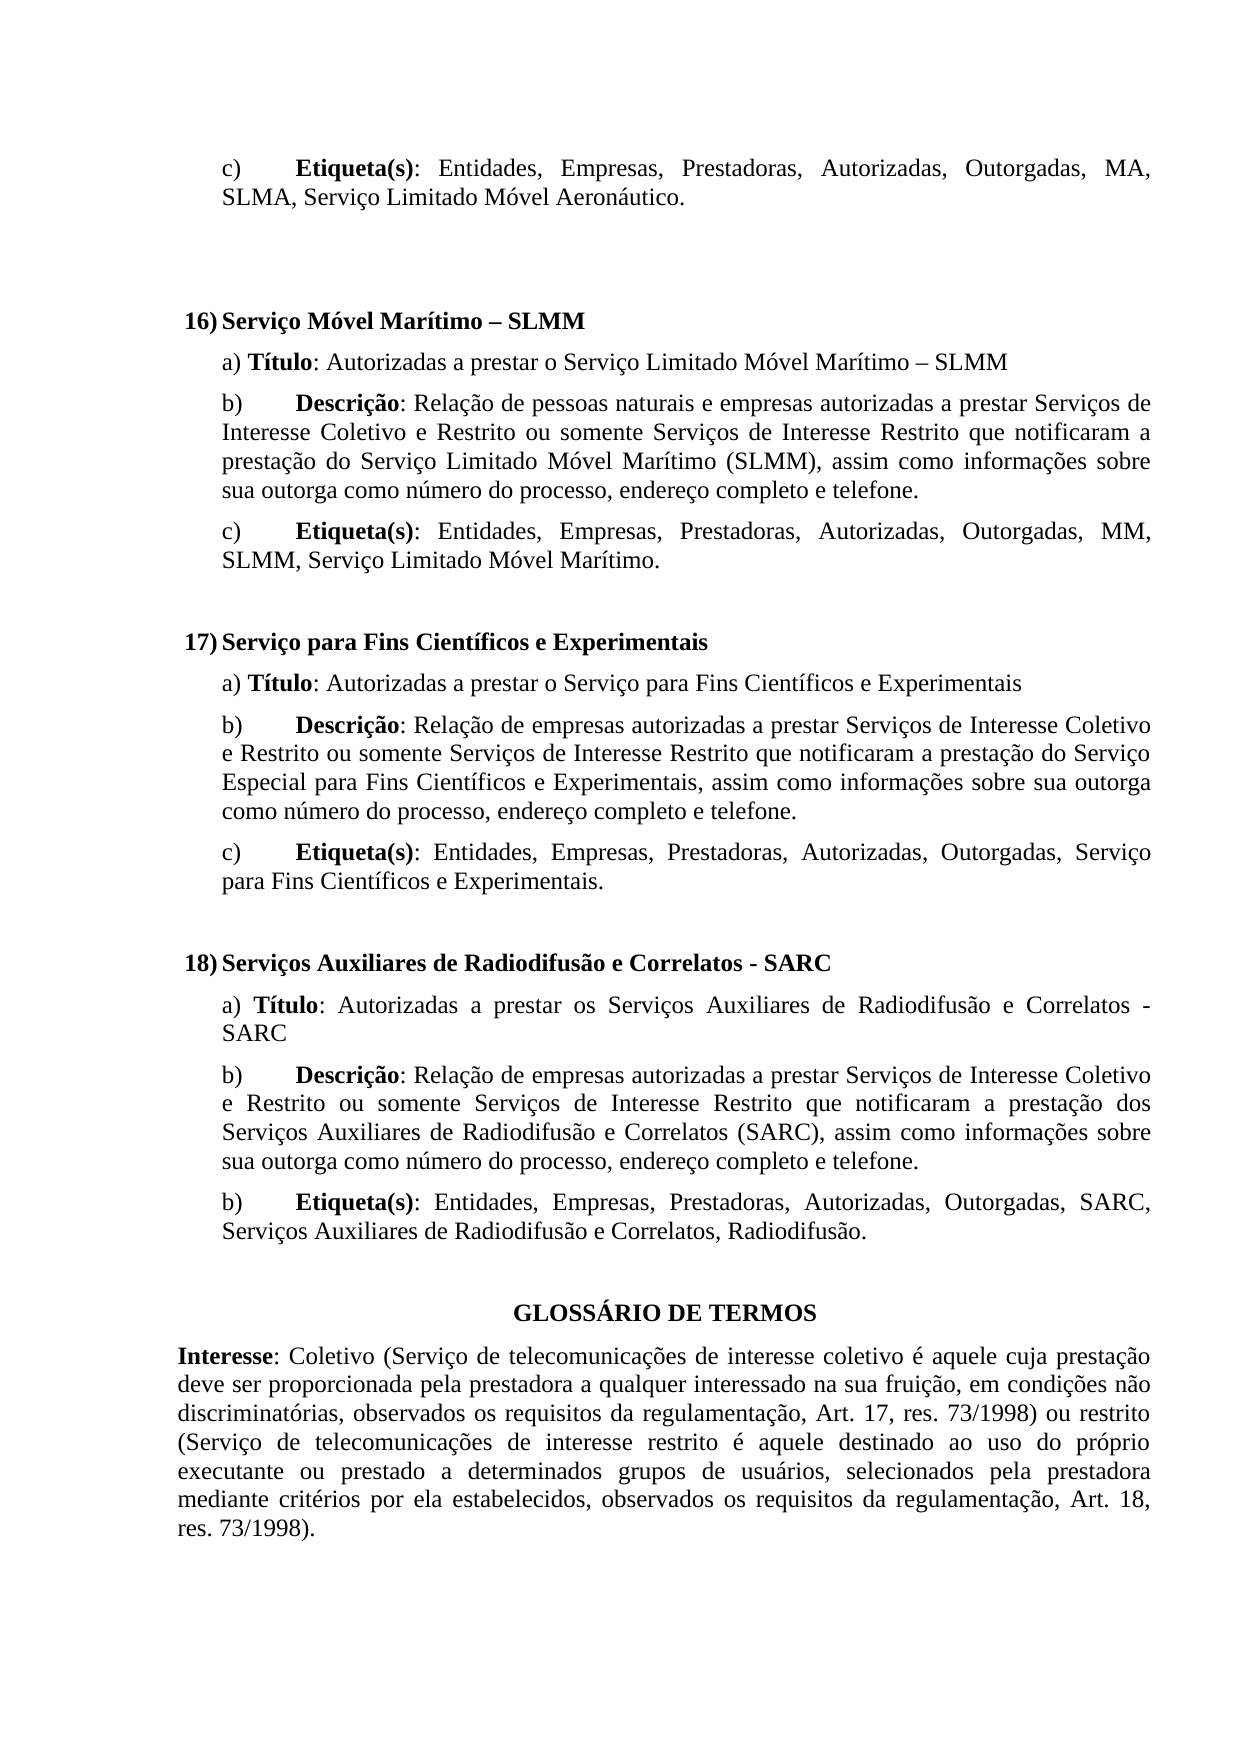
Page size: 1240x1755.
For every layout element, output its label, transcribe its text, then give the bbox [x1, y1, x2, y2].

list Serviço Móvel Marítimo – SLMM [184, 306, 1152, 335]
list c) Etiqueta(s): Entidades, Empresas, Prestadoras, Autorizadas, Outorgadas, MM, SLMM, Serviço Limitado Móvel Marítimo. [222, 516, 1152, 573]
list b) Descrição: Relação de empresas autorizadas a prestar Serviços de Interesse Coletivo e Restrito ou somente Serviços de Interesse Restrito que notificaram a prestação do Serviço Especial para Fins Científicos e Experimentais, assim como informações sobre sua outorga como número do processo, endereço completo e telefone. [222, 710, 1152, 825]
text GLOSSÁRIO DE TERMOS [178, 1298, 1151, 1327]
list a) Título: Autorizadas a prestar o Serviço Limitado Móvel Marítimo – SLMM [222, 347, 1152, 376]
list Serviço para Fins Científicos e Experimentais [184, 627, 1152, 656]
list b) Descrição: Relação de empresas autorizadas a prestar Serviços de Interesse Coletivo e Restrito ou somente Serviços de Interesse Restrito que notificaram a prestação dos Serviços Auxiliares de Radiodifusão e Correlatos (SARC), assim como informações sobre sua outorga como número do processo, endereço completo e telefone. [222, 1060, 1152, 1175]
list c) Etiqueta(s): Entidades, Empresas, Prestadoras, Autorizadas, Outorgadas, Serviço para Fins Científicos e Experimentais. [222, 837, 1152, 895]
list b) Etiqueta(s): Entidades, Empresas, Prestadoras, Autorizadas, Outorgadas, SARC, Serviços Auxiliares de Radiodifusão e Correlatos, Radiodifusão. [222, 1187, 1152, 1245]
list Serviços Auxiliares de Radiodifusão e Correlatos - SARC [184, 948, 1152, 977]
text Interesse: Coletivo (Serviço de telecomunicações de interesse coletivo é aquele cuja prestação deve ser proporcionada pela prestadora a qualquer interessado na sua fruição, em condições não discriminatórias, observados os requisitos da regulamentação, Art. 17, res. 73/1998) ou restrito (Serviço de telecomunicações de interesse restrito é aquele destinado ao uso do próprio executante ou prestado a determinados grupos de usuários, selecionados pela prestadora mediante critérios por ela estabelecidos, observados os requisitos da regulamentação, Art. 18, res. 73/1998). [177, 1341, 1151, 1542]
list c) Etiqueta(s): Entidades, Empresas, Prestadoras, Autorizadas, Outorgadas, MA, SLMA, Serviço Limitado Móvel Aeronáutico. [222, 153, 1152, 211]
list b) Descrição: Relação de pessoas naturais e empresas autorizadas a prestar Serviços de Interesse Coletivo e Restrito ou somente Serviços de Interesse Restrito que notificaram a prestação do Serviço Limitado Móvel Marítimo (SLMM), assim como informações sobre sua outorga como número do processo, endereço completo e telefone. [222, 388, 1152, 503]
list a) Título: Autorizadas a prestar o Serviço para Fins Científicos e Experimentais [222, 668, 1152, 697]
list a) Título: Autorizadas a prestar os Serviços Auxiliares de Radiodifusão e Correlatos - SARC [222, 990, 1152, 1047]
